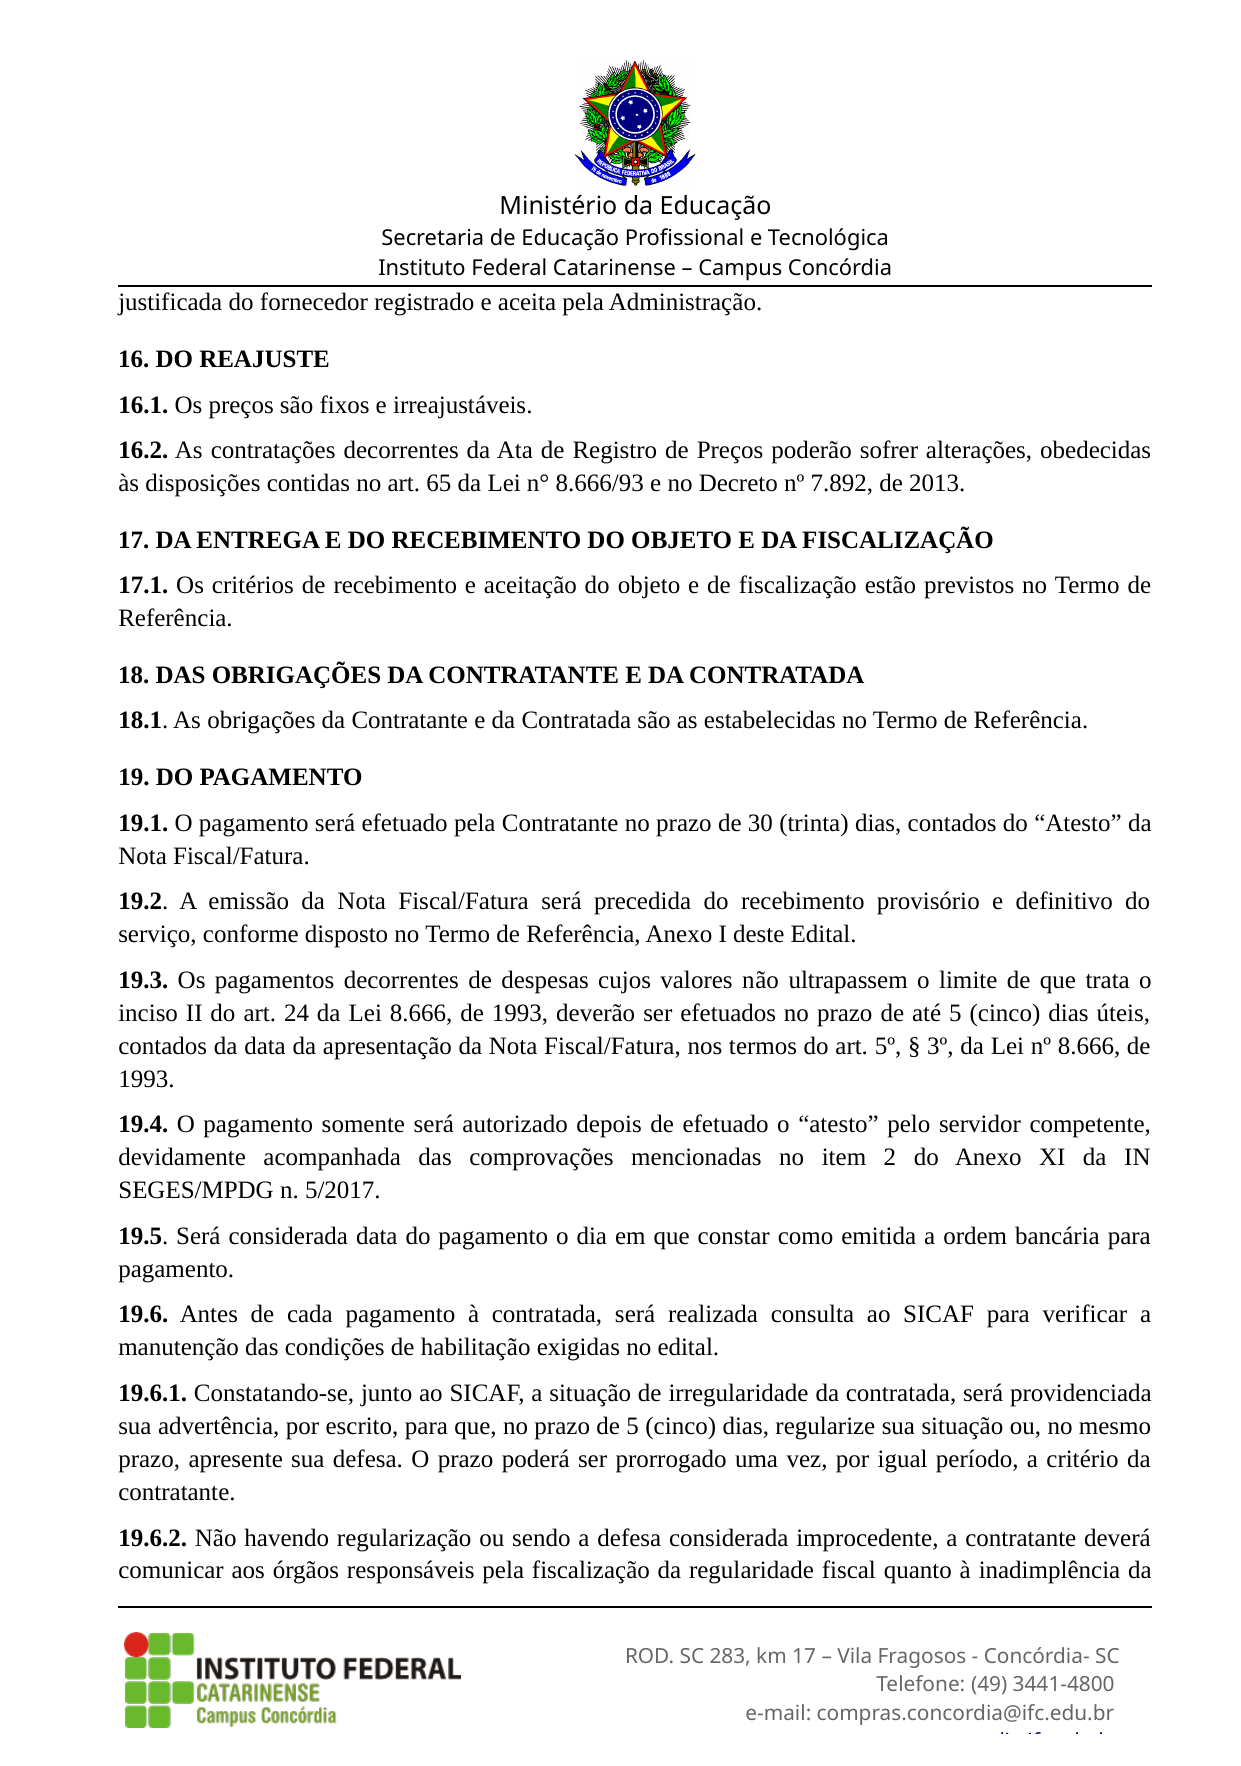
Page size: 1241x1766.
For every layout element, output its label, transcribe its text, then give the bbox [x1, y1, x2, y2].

text 19.6.1. Constatando-se, junto ao SICAF, a situação de irregularidade da contratada, será providenciada sua advertência, por escrito, para que, no prazo de 5 (cinco) dias, regularize sua situação ou, no mesmo prazo, apresente sua defesa. O prazo poderá ser prorrogado uma vez, por igual período, a critério da contratante. [118, 1378, 1152, 1506]
text 17. DA ENTREGA E DO RECEBIMENTO DO OBJETO E DA FISCALIZAÇÃO [118, 525, 1152, 554]
text 19. DO PAGAMENTO [118, 762, 1152, 791]
text 19.6. Antes de cada pagamento à contratada, será realizada consulta ao SICAF para verificar a manutenção das condições de habilitação exigidas no edital. [118, 1299, 1152, 1361]
text 19.2. A emissão da Nota Fiscal/Fatura será precedida do recebimento provisório e definitivo do serviço, conforme disposto no Termo de Referência, Anexo I deste Edital. [118, 886, 1152, 948]
text 18. DAS OBRIGAÇÕES DA CONTRATANTE E DA CONTRATADA [118, 660, 1152, 689]
text 16. DO REAJUSTE [118, 344, 1152, 373]
text 19.1. O pagamento será efetuado pela Contratante no prazo de 30 (trinta) dias, contados do “Atesto” da Nota Fiscal/Fatura. [118, 808, 1152, 869]
picture [124, 1632, 461, 1728]
text 17.1. Os critérios de recebimento e aceitação do objeto e de fiscalização estão previstos no Termo de Referência. [118, 570, 1152, 632]
text 19.4. O pagamento somente será autorizado depois de efetuado o “atesto” pelo servidor competente, devidamente acompanhada das comprovações mencionadas no item 2 do Anexo XI da IN SEGES/MPDG n. 5/2017. [118, 1109, 1152, 1204]
text 19.6.2. Não havendo regularização ou sendo a defesa considerada improcedente, a contratante deverá comunicar aos órgãos responsáveis pela fiscalização da regularidade fiscal quanto à inadimplência da [118, 1523, 1152, 1584]
text 18.1. As obrigações da Contratante e da Contratada são as estabelecidas no Termo de Referência. [118, 706, 1152, 734]
text justificada do fornecedor registrado e aceita pela Administração. [118, 287, 1152, 316]
text 16.2. As contratações decorrentes da Ata de Registro de Preços poderão sofrer alterações, obedecidas às disposições contidas no art. 65 da Lei n° 8.666/93 e no Decreto nº 7.892, de 2013. [118, 435, 1152, 497]
text 16.1. Os preços são fixos e irreajustáveis. [118, 390, 1152, 418]
text 19.5. Será considerada data do pagamento o dia em que constar como emitida a ordem bancária para pagamento. [118, 1221, 1152, 1283]
text 19.3. Os pagamentos decorrentes de despesas cujos valores não ultrapassem o limite de que trata o inciso II do art. 24 da Lei 8.666, de 1993, deverão ser efetuados no prazo de até 5 (cinco) dias úteis, contados da data da apresentação da Nota Fiscal/Fatura, nos termos do art. 5º, § 3º, da Lei nº 8.666, de 1993. [118, 965, 1152, 1093]
